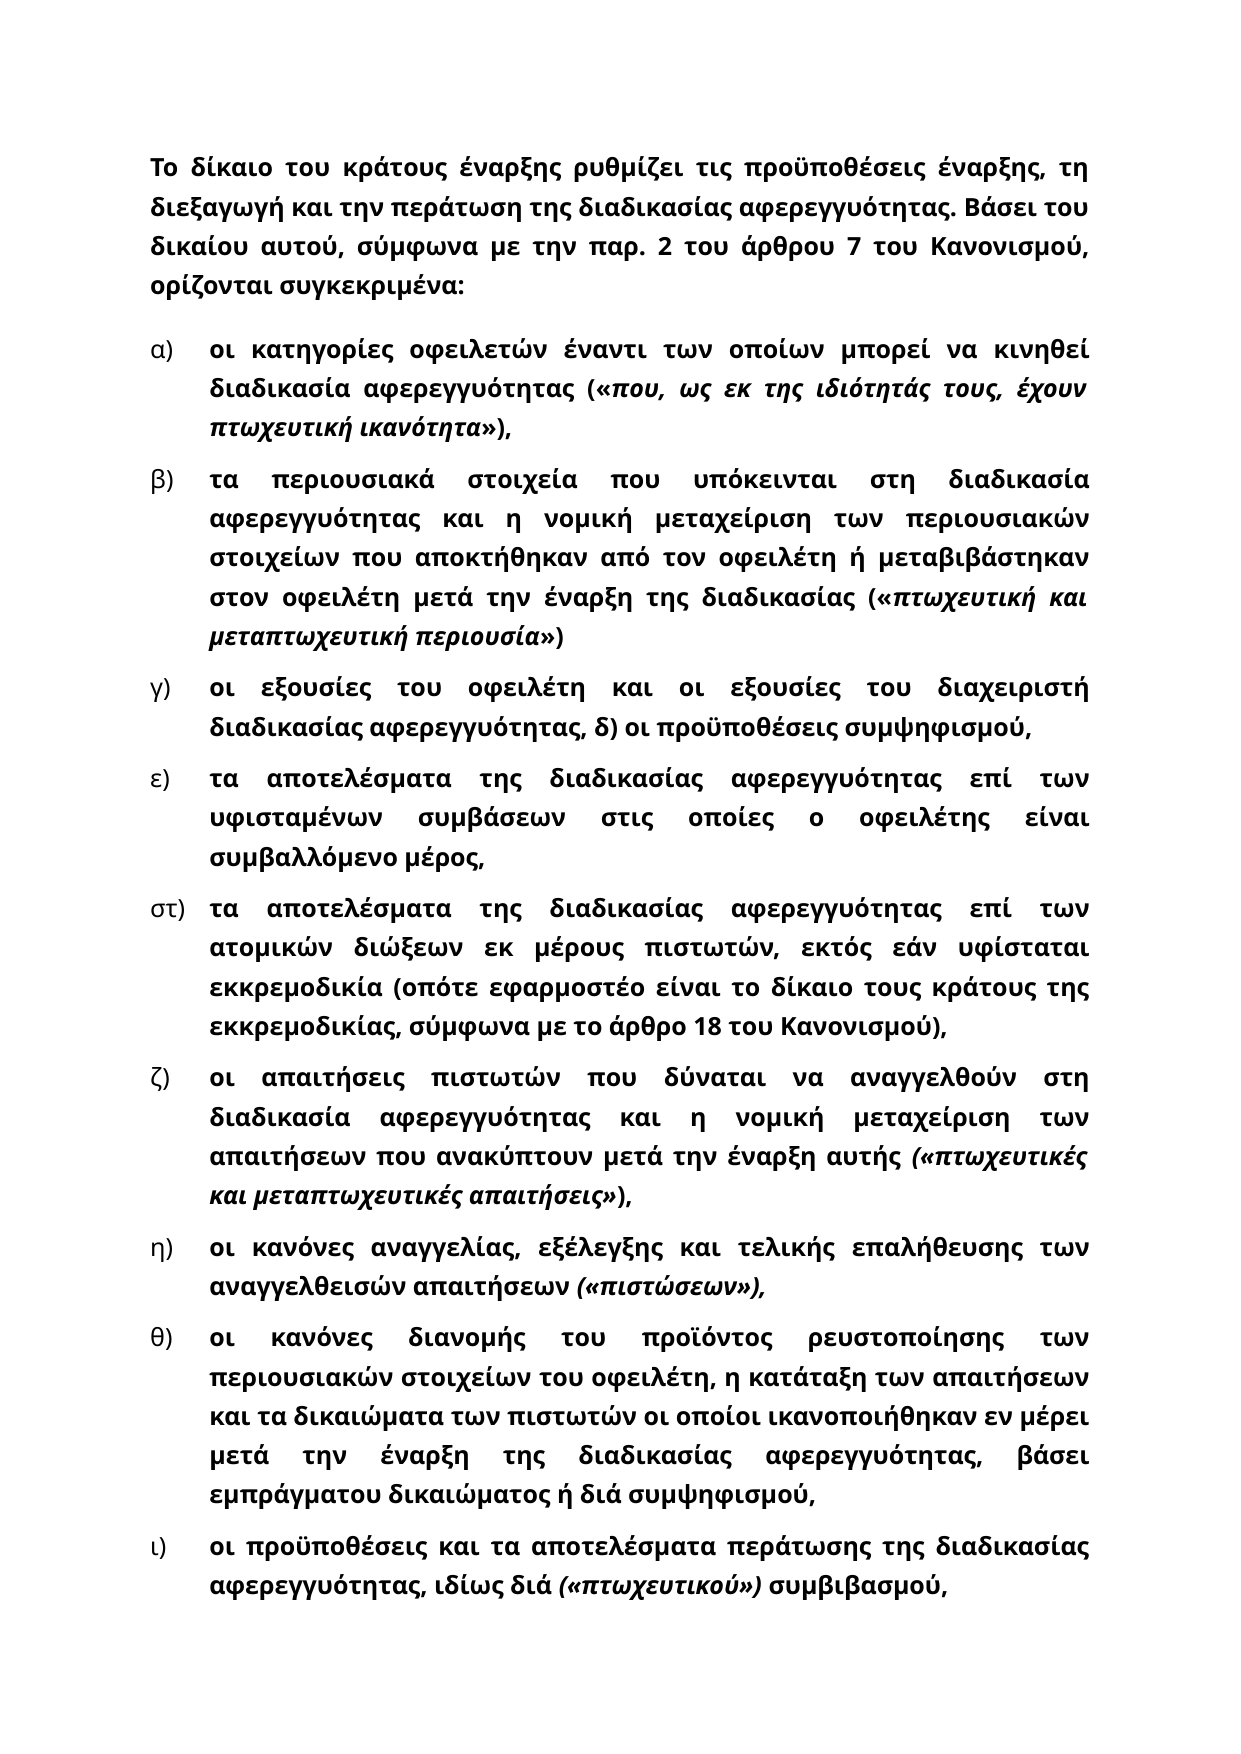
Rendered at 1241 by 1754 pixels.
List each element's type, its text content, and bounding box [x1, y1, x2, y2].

list η) οι κανόνες αναγγελίας, εξέλεγξης και τελικής επαλήθευσης των αναγγελθεισών απαιτήσεων («πιστώσεων»), [150, 1229, 1090, 1302]
list ε) τα αποτελέσματα της διαδικασίας αφερεγγυότητας επί των υφισταμένων συμβάσεων στις οποίες ο οφειλέτης είναι συμβαλλόμενο μέρος, [150, 761, 1090, 873]
list α) οι κατηγορίες οφειλετών έναντι των οποίων μπορεί να κινηθεί διαδικασία αφερεγγυότητας («που, ως εκ της ιδιότητάς τους, έχουν πτωχευτική ικανότητα»), [150, 332, 1090, 444]
list γ) οι εξουσίες του οφειλέτη και οι εξουσίες του διαχειριστή διαδικασίας αφερεγγυότητας, δ) οι προϋποθέσεις συμψηφισμού, [150, 670, 1090, 743]
list ζ) οι απαιτήσεις πιστωτών που δύναται να αναγγελθούν στη διαδικασία αφερεγγυότητας και η νομική μεταχείριση των απαιτήσεων που ανακύπτουν μετά την έναρξη αυτής («πτωχευτικές και μεταπτωχευτικές απαιτήσεις»), [150, 1060, 1090, 1212]
list στ) τα αποτελέσματα της διαδικασίας αφερεγγυότητας επί των ατομικών διώξεων εκ μέρους πιστωτών, εκτός εάν υφίσταται εκκρεμοδικία (οπότε εφαρμοστέο είναι το δίκαιο τους κράτους της εκκρεμοδικίας, σύμφωνα με το άρθρο 18 του Κανονισμού), [150, 891, 1090, 1042]
list θ) οι κανόνες διανομής του προϊόντος ρευστοποίησης των περιουσιακών στοιχείων του οφειλέτη, η κατάταξη των απαιτήσεων και τα δικαιώματα των πιστωτών οι οποίοι ικανοποιήθηκαν εν μέρει μετά την έναρξη της διαδικασίας αφερεγγυότητας, βάσει εμπράγματου δικαιώματος ή διά συμψηφισμού, [150, 1320, 1090, 1511]
list β) τα περιουσιακά στοιχεία που υπόκεινται στη διαδικασία αφερεγγυότητας και η νομική μεταχείριση των περιουσιακών στοιχείων που αποκτήθηκαν από τον οφειλέτη ή μεταβιβάστηκαν στον οφειλέτη μετά την έναρξη της διαδικασίας («πτωχευτική και μεταπτωχευτική περιουσία») [150, 462, 1090, 652]
list ι) οι προϋποθέσεις και τα αποτελέσματα περάτωσης της διαδικασίας αφερεγγυότητας, ιδίως διά («πτωχευτικού») συμβιβασμού, [150, 1528, 1090, 1602]
text Το δίκαιο του κράτους έναρξης ρυθμίζει τις προϋποθέσεις έναρξης, τη διεξαγωγή και την περάτωση της διαδικασίας αφερεγγυότητας. Βάσει του δικαίου αυτού, σύμφωνα με την παρ. 2 του άρθρου 7 του Κανονισμού, ορίζονται συγκεκριμένα: [150, 150, 1090, 302]
